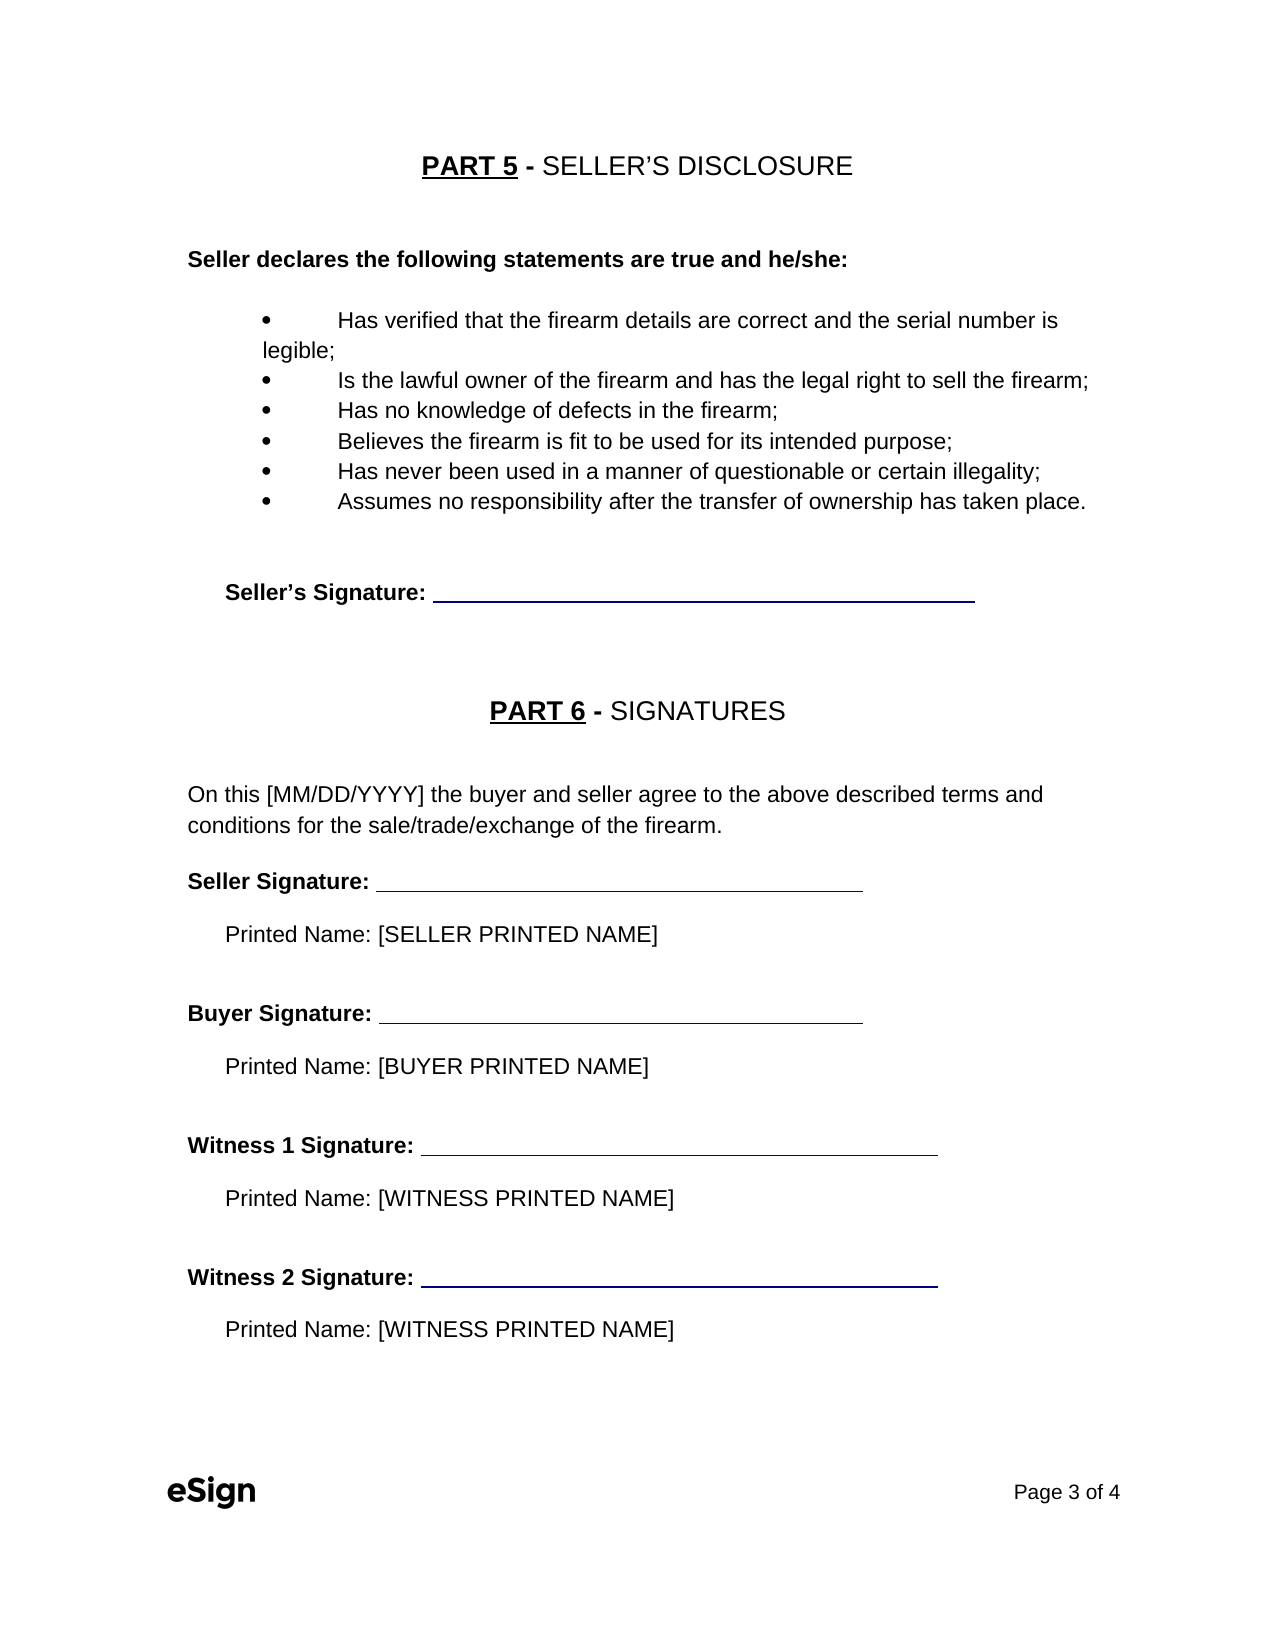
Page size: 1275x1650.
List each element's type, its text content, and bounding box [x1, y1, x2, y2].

subtitle Seller Signature: [187, 868, 1125, 894]
subtitle Printed Name: [WITNESS PRINTED NAME] [187, 1184, 1125, 1211]
subtitle Witness 1 Signature: [187, 1132, 1125, 1158]
text Printed Name: [WITNESS PRINTED NAME] [187, 1316, 1125, 1343]
subtitle Witness 2 Signature: [187, 1263, 1125, 1290]
subtitle Seller’s Signature: [225, 579, 1125, 605]
list Is the lawful owner of the firearm and has the legal right to sell the firearm; [262, 367, 1125, 393]
list Believes the firearm is fit to be used for its intended purpose; [262, 428, 1125, 454]
subtitle Printed Name: [SELLER PRINTED NAME] [187, 921, 1125, 947]
list Has verified that the firearm details are correct and the serial number is legible; [262, 307, 1125, 363]
subtitle Buyer Signature: [187, 1000, 1125, 1026]
list Has no knowledge of defects in the firearm; [262, 397, 1125, 424]
subtitle PART 6 - SIGNATURES [150, 695, 1125, 726]
list Has never been used in a manner of questionable or certain illegality; [262, 458, 1125, 484]
subtitle Seller declares the following statements are true and he/she: [187, 246, 1125, 273]
text On this [MM/DD/YYYY] the buyer and seller agree to the above described terms and conditions for the sale/trade/exchange of the firearm. [187, 781, 1125, 838]
subtitle PART 5 - SELLER’S DISCLOSURE [150, 150, 1125, 181]
list Assumes no responsibility after the transfer of ownership has taken place. [262, 488, 1125, 514]
subtitle Printed Name: [BUYER PRINTED NAME] [187, 1053, 1125, 1079]
